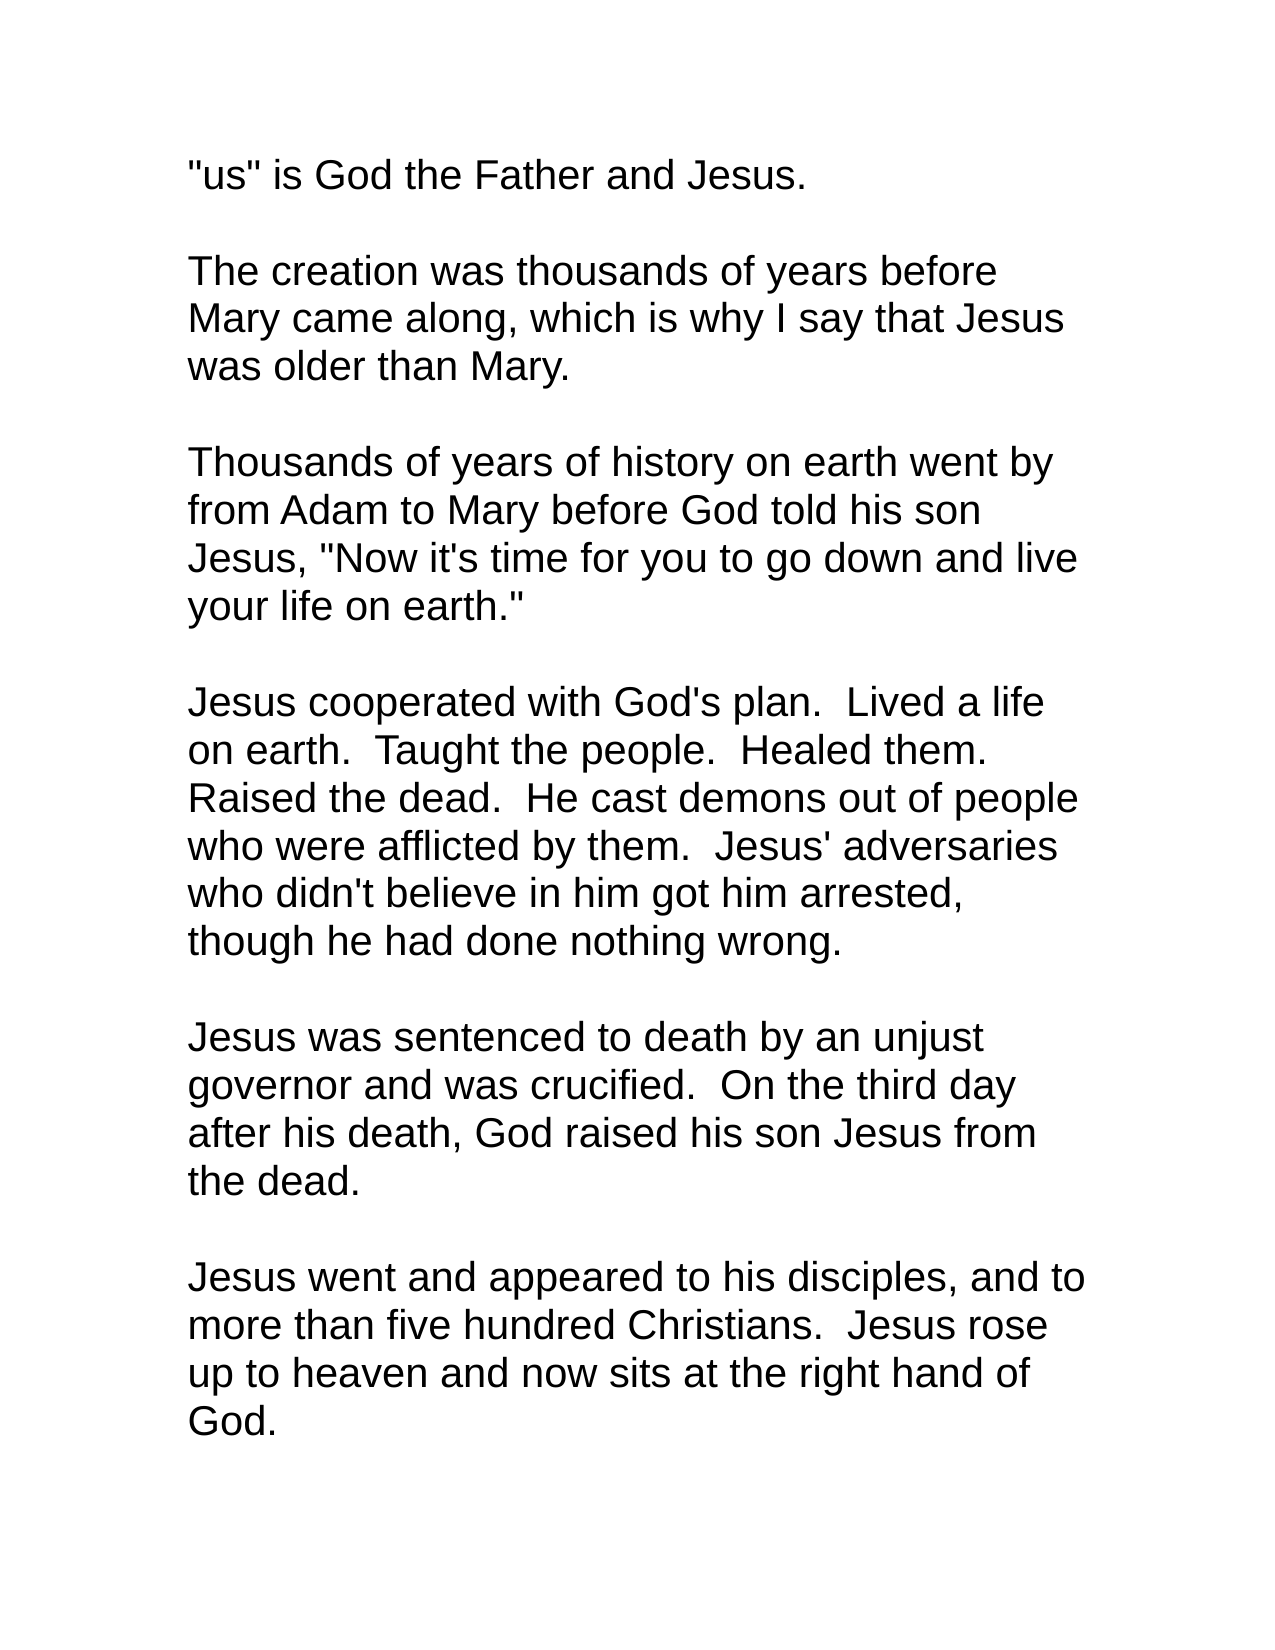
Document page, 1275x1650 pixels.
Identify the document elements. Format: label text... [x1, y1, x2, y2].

text The creation was thousands of years before Mary came along, which is why I say that Jesus was older than Mary. [187, 246, 1087, 389]
text "us" is God the Father and Jesus. [187, 150, 1087, 198]
text Jesus was sentenced to death by an unjust governor and was crucified. On the third day after his death, God raised his son Jesus from the dead. [187, 1012, 1087, 1204]
text Jesus went and appeared to his disciples, and to more than five hundred Christians. Jesus rose up to heaven and now sits at the right hand of God. [187, 1252, 1087, 1444]
text Thousands of years of history on earth went by from Adam to Mary before God told his son Jesus, "Now it's time for you to go down and live your life on earth." [187, 437, 1087, 629]
text Jesus cooperated with God's plan. Lived a life on earth. Taught the people. Healed them. Raised the dead. He cast demons out of people who were afflicted by them. Jesus' adversaries who didn't believe in him got him arrested, though he had done nothing wrong. [187, 677, 1087, 964]
